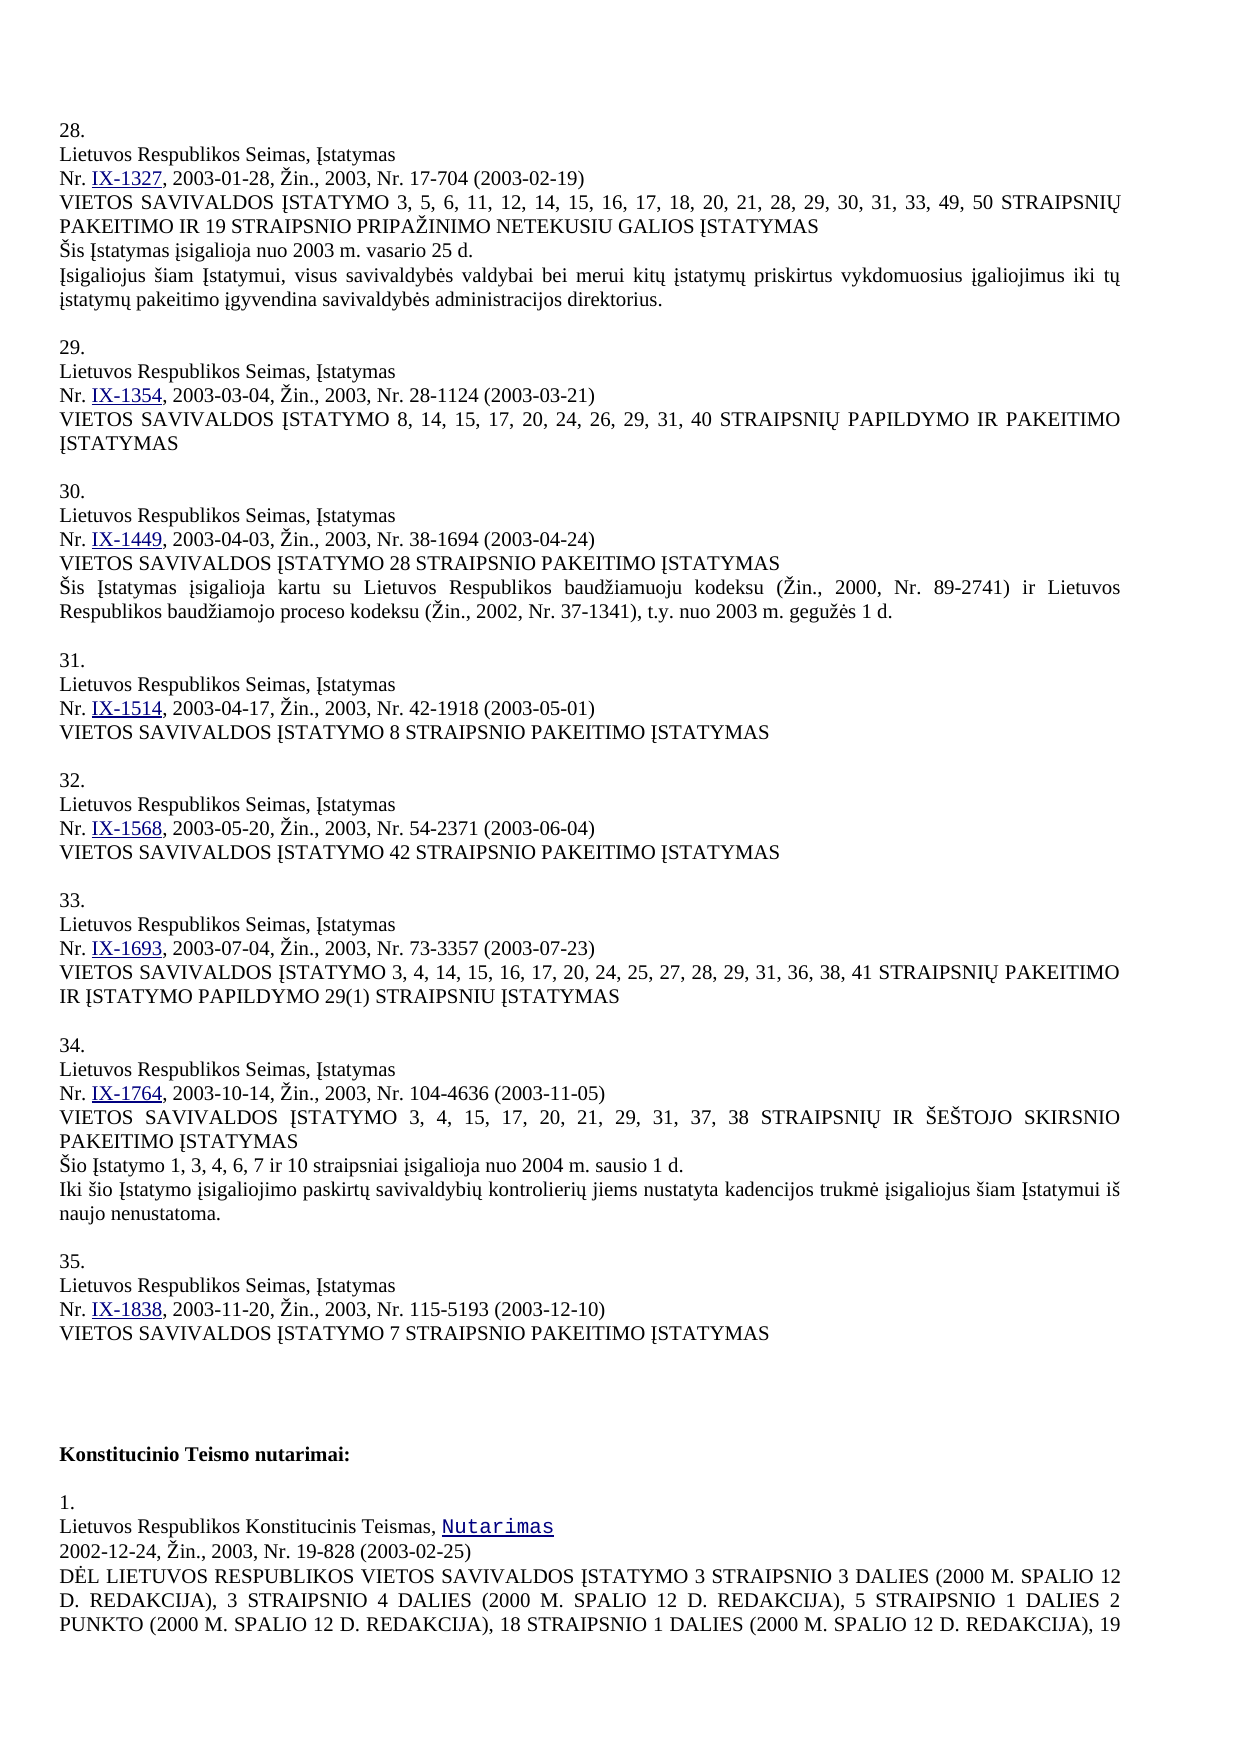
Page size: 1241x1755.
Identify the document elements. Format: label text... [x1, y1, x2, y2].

text Lietuvos Respublikos Seimas, Įstatymas [59, 142, 1122, 166]
text Nr. IX-1693, 2003-07-04, Žin., 2003, Nr. 73-3357 (2003-07-23) [59, 936, 1122, 960]
text Šis Įstatymas įsigalioja kartu su Lietuvos Respublikos baudžiamuoju kodeksu (Žin., 2000, Nr. 89-2741) ir Lietuvos Respublikos baudžiamojo proceso kodeksu (Žin., 2002, Nr. 37-1341), t.y. nuo 2003 m. gegužės 1 d. [59, 575, 1122, 623]
text Lietuvos Respublikos Seimas, Įstatymas [59, 672, 1122, 696]
text 32. [59, 768, 1122, 792]
text 1. [59, 1490, 1122, 1514]
text Lietuvos Respublikos Seimas, Įstatymas [59, 1273, 1122, 1297]
text 35. [59, 1249, 1122, 1273]
text VIETOS SAVIVALDOS ĮSTATYMO 3, 4, 14, 15, 16, 17, 20, 24, 25, 27, 28, 29, 31, 36, 38, 41 STRAIPSNIŲ PAKEITIMO IR ĮSTATYMO PAPILDYMO 29(1) STRAIPSNIU ĮSTATYMAS [59, 960, 1122, 1008]
text Nr. IX-1764, 2003-10-14, Žin., 2003, Nr. 104-4636 (2003-11-05) [59, 1081, 1122, 1105]
text 34. [59, 1032, 1122, 1057]
text VIETOS SAVIVALDOS ĮSTATYMO 8 STRAIPSNIO PAKEITIMO ĮSTATYMAS [59, 720, 1122, 744]
text 33. [59, 888, 1122, 912]
text Nr. IX-1838, 2003-11-20, Žin., 2003, Nr. 115-5193 (2003-12-10) [59, 1297, 1122, 1321]
text Lietuvos Respublikos Seimas, Įstatymas [59, 359, 1122, 383]
text 29. [59, 335, 1122, 359]
text Šio Įstatymo 1, 3, 4, 6, 7 ir 10 straipsniai įsigalioja nuo 2004 m. sausio 1 d. [59, 1153, 1122, 1177]
text DĖL LIETUVOS RESPUBLIKOS VIETOS SAVIVALDOS ĮSTATYMO 3 STRAIPSNIO 3 DALIES (2000 M. SPALIO 12 D. REDAKCIJA), 3 STRAIPSNIO 4 DALIES (2000 M. SPALIO 12 D. REDAKCIJA), 5 STRAIPSNIO 1 DALIES 2 PUNKTO (2000 M. SPALIO 12 D. REDAKCIJA), 18 STRAIPSNIO 1 DALIES (2000 M. SPALIO 12 D. REDAKCIJA), 19 [59, 1563, 1122, 1636]
text Lietuvos Respublikos Konstitucinis Teismas, Nutarimas [59, 1514, 1122, 1539]
text VIETOS SAVIVALDOS ĮSTATYMO 7 STRAIPSNIO PAKEITIMO ĮSTATYMAS [59, 1321, 1122, 1345]
text VIETOS SAVIVALDOS ĮSTATYMO 28 STRAIPSNIO PAKEITIMO ĮSTATYMAS [59, 551, 1122, 575]
text Iki šio Įstatymo įsigaliojimo paskirtų savivaldybių kontrolierių jiems nustatyta kadencijos trukmė įsigaliojus šiam Įstatymui iš naujo nenustatoma. [59, 1177, 1122, 1225]
text VIETOS SAVIVALDOS ĮSTATYMO 3, 5, 6, 11, 12, 14, 15, 16, 17, 18, 20, 21, 28, 29, 30, 31, 33, 49, 50 STRAIPSNIŲ PAKEITIMO IR 19 STRAIPSNIO PRIPAŽINIMO NETEKUSIU GALIOS ĮSTATYMAS [59, 190, 1122, 238]
text Nr. IX-1568, 2003-05-20, Žin., 2003, Nr. 54-2371 (2003-06-04) [59, 816, 1122, 840]
text Nr. IX-1449, 2003-04-03, Žin., 2003, Nr. 38-1694 (2003-04-24) [59, 527, 1122, 551]
text Nr. IX-1354, 2003-03-04, Žin., 2003, Nr. 28-1124 (2003-03-21) [59, 383, 1122, 407]
text Konstitucinio Teismo nutarimai: [59, 1442, 1122, 1466]
text Lietuvos Respublikos Seimas, Įstatymas [59, 503, 1122, 527]
text 28. [59, 118, 1122, 142]
text Nr. IX-1327, 2003-01-28, Žin., 2003, Nr. 17-704 (2003-02-19) [59, 166, 1122, 190]
text Nr. IX-1514, 2003-04-17, Žin., 2003, Nr. 42-1918 (2003-05-01) [59, 696, 1122, 720]
text Lietuvos Respublikos Seimas, Įstatymas [59, 1057, 1122, 1081]
text VIETOS SAVIVALDOS ĮSTATYMO 3, 4, 15, 17, 20, 21, 29, 31, 37, 38 STRAIPSNIŲ IR ŠEŠTOJO SKIRSNIO PAKEITIMO ĮSTATYMAS [59, 1105, 1122, 1153]
text Šis Įstatymas įsigalioja nuo 2003 m. vasario 25 d. [59, 238, 1122, 262]
text Lietuvos Respublikos Seimas, Įstatymas [59, 912, 1122, 936]
text 31. [59, 647, 1122, 672]
text Lietuvos Respublikos Seimas, Įstatymas [59, 792, 1122, 816]
text Įsigaliojus šiam Įstatymui, visus savivaldybės valdybai bei merui kitų įstatymų priskirtus vykdomuosius įgaliojimus iki tų įstatymų pakeitimo įgyvendina savivaldybės administracijos direktorius. [59, 262, 1122, 311]
text VIETOS SAVIVALDOS ĮSTATYMO 8, 14, 15, 17, 20, 24, 26, 29, 31, 40 STRAIPSNIŲ PAPILDYMO IR PAKEITIMO ĮSTATYMAS [59, 407, 1122, 455]
text 30. [59, 479, 1122, 503]
text 2002-12-24, Žin., 2003, Nr. 19-828 (2003-02-25) [59, 1539, 1122, 1563]
text VIETOS SAVIVALDOS ĮSTATYMO 42 STRAIPSNIO PAKEITIMO ĮSTATYMAS [59, 840, 1122, 864]
